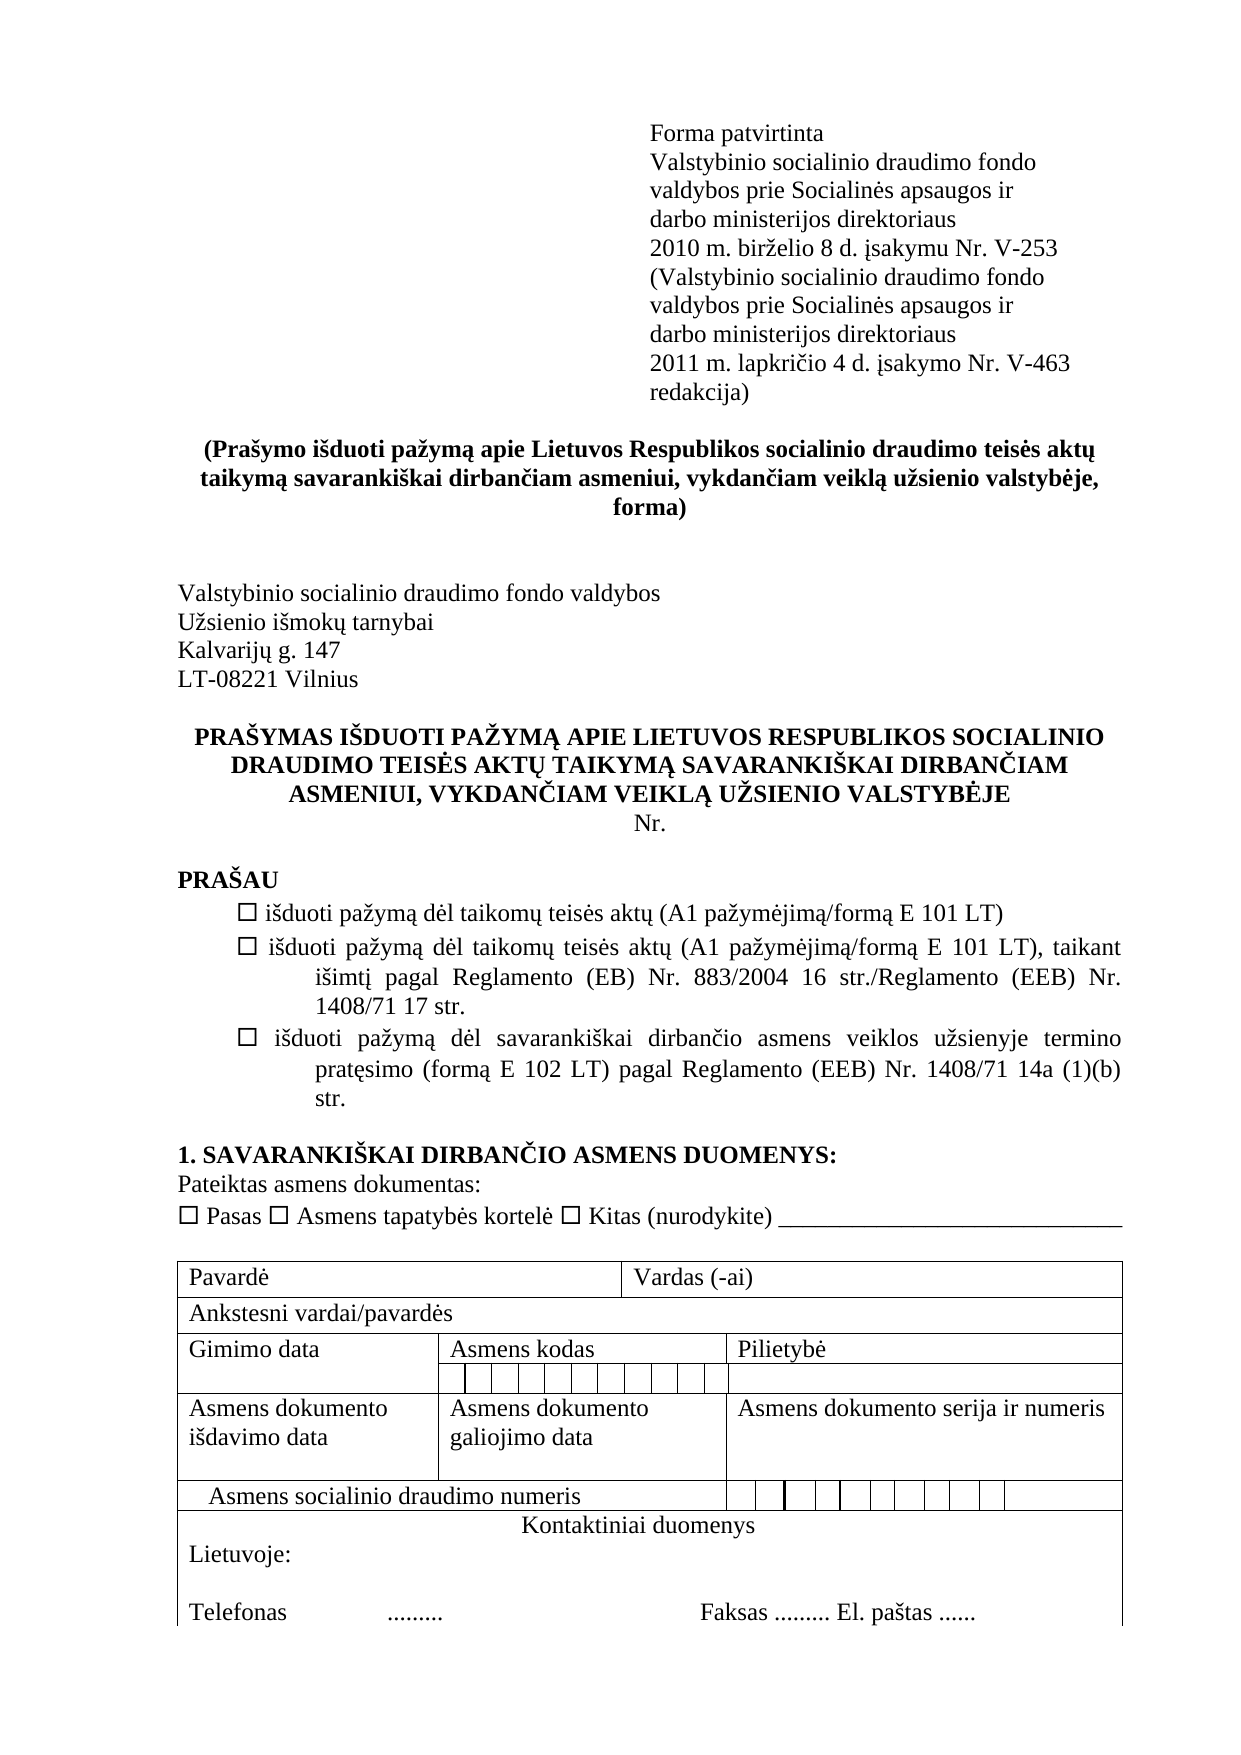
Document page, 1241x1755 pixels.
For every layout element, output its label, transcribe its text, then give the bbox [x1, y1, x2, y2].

text [] Pasas [] Asmens tapatybės kortelė [] Kitas (nurodykite) [177, 1198, 1122, 1232]
table_cell [895, 1481, 924, 1509]
table_cell [705, 1364, 728, 1392]
text Nr. [177, 808, 1122, 837]
table_cell [545, 1364, 571, 1392]
table_cell [925, 1481, 949, 1509]
text PRAŠAU [177, 866, 1122, 894]
table_header Pavardė [178, 1262, 621, 1297]
table_cell Pilietybė [727, 1334, 1122, 1363]
text Forma patvirtinta [649, 118, 1122, 147]
table_cell ......... [376, 1597, 688, 1626]
text (Prašymo išduoti pažymą apie Lietuvos Respublikos socialinio draudimo teisės aktų taikymą savarankiškai dirbančiam asmeniui, vykdančiam veiklą užsienio valstybėje, forma) [177, 434, 1122, 521]
text darbo ministerijos direktoriaus [649, 319, 1122, 348]
text darbo ministerijos direktoriaus [649, 204, 1122, 233]
table_cell [178, 1511, 376, 1539]
text 2011 m. lapkričio 4 d. įsakymo Nr. V-463 redakcija) [649, 348, 1122, 406]
text Kalvarijų g. 147 [177, 636, 1122, 664]
table_cell [572, 1364, 597, 1392]
table_cell Kontaktiniai duomenys [376, 1511, 901, 1539]
table_cell Ankstesni vardai/pavardės [178, 1298, 1122, 1333]
table_cell Gimimo data [178, 1334, 438, 1392]
table_cell [816, 1481, 839, 1509]
table_cell Asmens socialinio draudimo numeris [178, 1481, 726, 1509]
table_cell Asmens dokumento galiojimo data [439, 1394, 726, 1480]
table_cell [689, 1539, 1122, 1597]
table_cell [871, 1481, 894, 1509]
text [] išduoti pažymą dėl taikomų teisės aktų (A1 pažymėjimą/formą E 101 LT) [236, 894, 1122, 928]
table_cell Asmens dokumento išdavimo data [178, 1394, 438, 1480]
table_cell [727, 1481, 755, 1509]
table_cell [786, 1481, 815, 1509]
table_cell [980, 1481, 1004, 1509]
text [] išduoti pažymą dėl taikomų teisės aktų (A1 pažymėjimą/formą E 101 LT), taikant išimtį pagal Reglamento (EB) Nr. 883/2004 16 str./Reglamento (EEB) Nr. 1408/71 17 str. [236, 928, 1122, 1020]
table_cell [598, 1364, 624, 1392]
table_cell [519, 1364, 544, 1392]
text [] išduoti pažymą dėl savarankiškai dirbančio asmens veiklos užsienyje termino pratęsimo (formą E 102 LT) pagal Reglamento (EEB) Nr. 1408/71 14a (1)(b) str. [236, 1020, 1122, 1112]
text valdybos prie Socialinės apsaugos ir [649, 176, 1122, 204]
text 2010 m. birželio 8 d. įsakymu Nr. V-253 [649, 233, 1122, 262]
text Pateiktas asmens dokumentas: [177, 1169, 1122, 1198]
table_cell [466, 1364, 491, 1392]
text Valstybinio socialinio draudimo fondo valdybos [177, 578, 1122, 607]
table_cell [756, 1481, 783, 1509]
text PRAŠYMAS išduoti PAŽYMą APIE lietuvos respublikos SOCIALINio draudimo TEISĖS AKTŲ TAIKYMĄ savarankiškai dirbančiam asmeniui, vykdančiam veiklą UŽSIENIO valstybėje [177, 722, 1122, 808]
text Valstybinio socialinio draudimo fondo [649, 147, 1122, 176]
table_cell Asmens dokumento serija ir numeris [727, 1394, 1122, 1480]
text valdybos prie Socialinės apsaugos ir [649, 291, 1122, 319]
table_cell [376, 1539, 688, 1597]
table_cell Telefonas [178, 1597, 376, 1626]
text (Valstybinio socialinio draudimo fondo [649, 262, 1122, 291]
table_cell Lietuvoje: [178, 1539, 376, 1597]
table_header Vardas (-ai) [622, 1262, 1122, 1297]
table_cell [678, 1364, 704, 1392]
text 1. SAVARANKIŠKAI DIRBANČIO ASMENS DUOMENYS: [177, 1140, 1122, 1169]
text Užsienio išmokų tarnybai [177, 607, 1122, 636]
table_cell [729, 1364, 1122, 1392]
table_cell [1005, 1481, 1122, 1509]
table_cell [841, 1481, 870, 1509]
table_cell [950, 1481, 979, 1509]
text LT-08221 Vilnius [177, 664, 1122, 693]
table_cell [492, 1364, 518, 1392]
table_cell [625, 1364, 651, 1392]
table_cell Faksas ......... El. paštas ...... [689, 1597, 1122, 1626]
table_cell [439, 1364, 464, 1392]
table_cell [901, 1511, 1122, 1539]
table_cell Asmens kodas [439, 1334, 726, 1363]
table_cell [652, 1364, 677, 1392]
